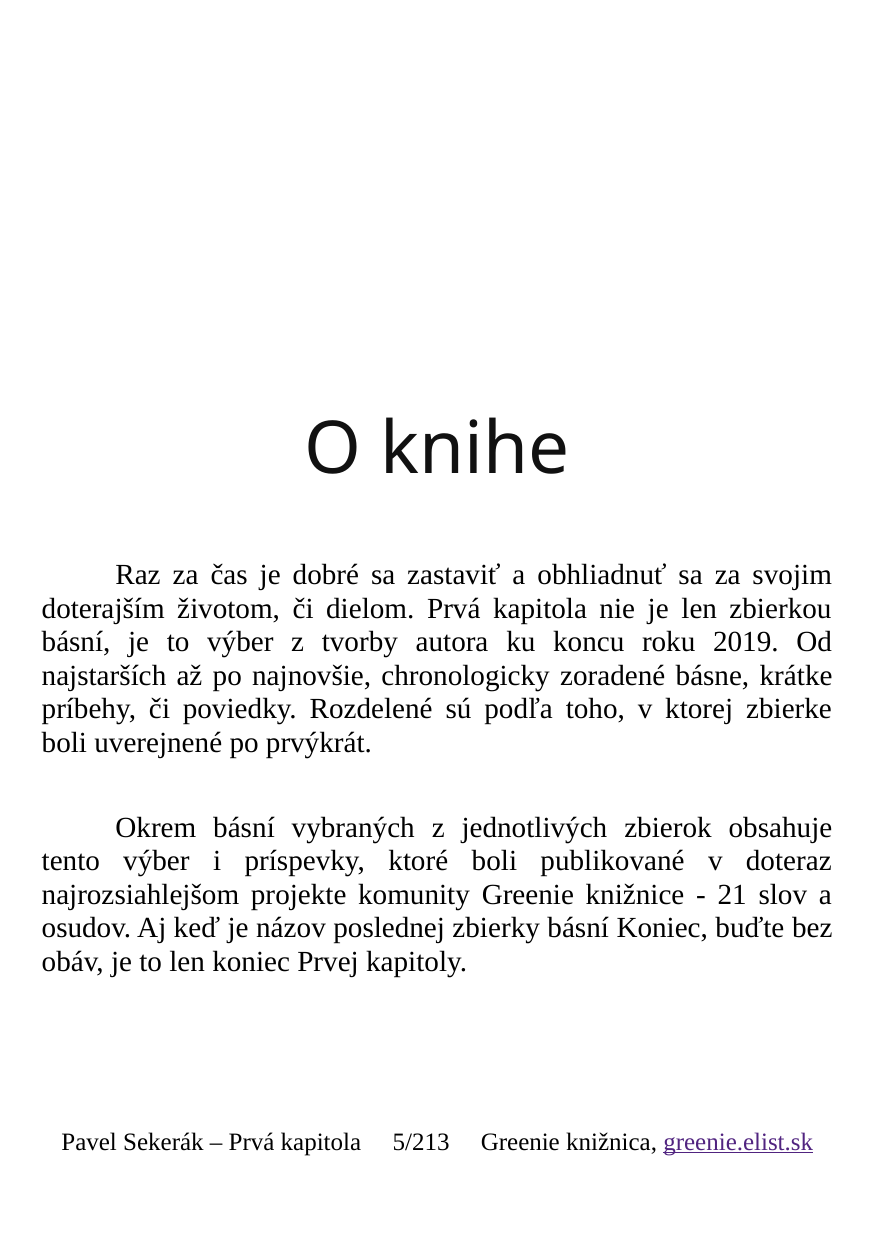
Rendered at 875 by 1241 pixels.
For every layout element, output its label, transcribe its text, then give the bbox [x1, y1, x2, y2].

subtitle O knihe [41, 396, 833, 495]
text Okrem básní vybraných z jednotlivých zbierok obsahuje tento výber i príspevky, ktoré boli publikované v doteraz najrozsiahlejšom projekte komunity Greenie knižnice - 21 slov a osudov. Aj keď je názov poslednej zbierky básní Koniec, buďte bez obáv, je to len koniec Prvej kapitoly. [41, 810, 833, 977]
text Raz za čas je dobré sa zastaviť a obhliadnuť sa za svojim doterajším životom, či dielom. Prvá kapitola nie je len zbierkou básní, je to výber z tvorby autora ku koncu roku 2019. Od najstarších až po najnovšie, chronologicky zoradené básne, krátke príbehy, či poviedky. Rozdelené sú podľa toho, v ktorej zbierke boli uverejnené po prvýkrát. [41, 557, 833, 758]
